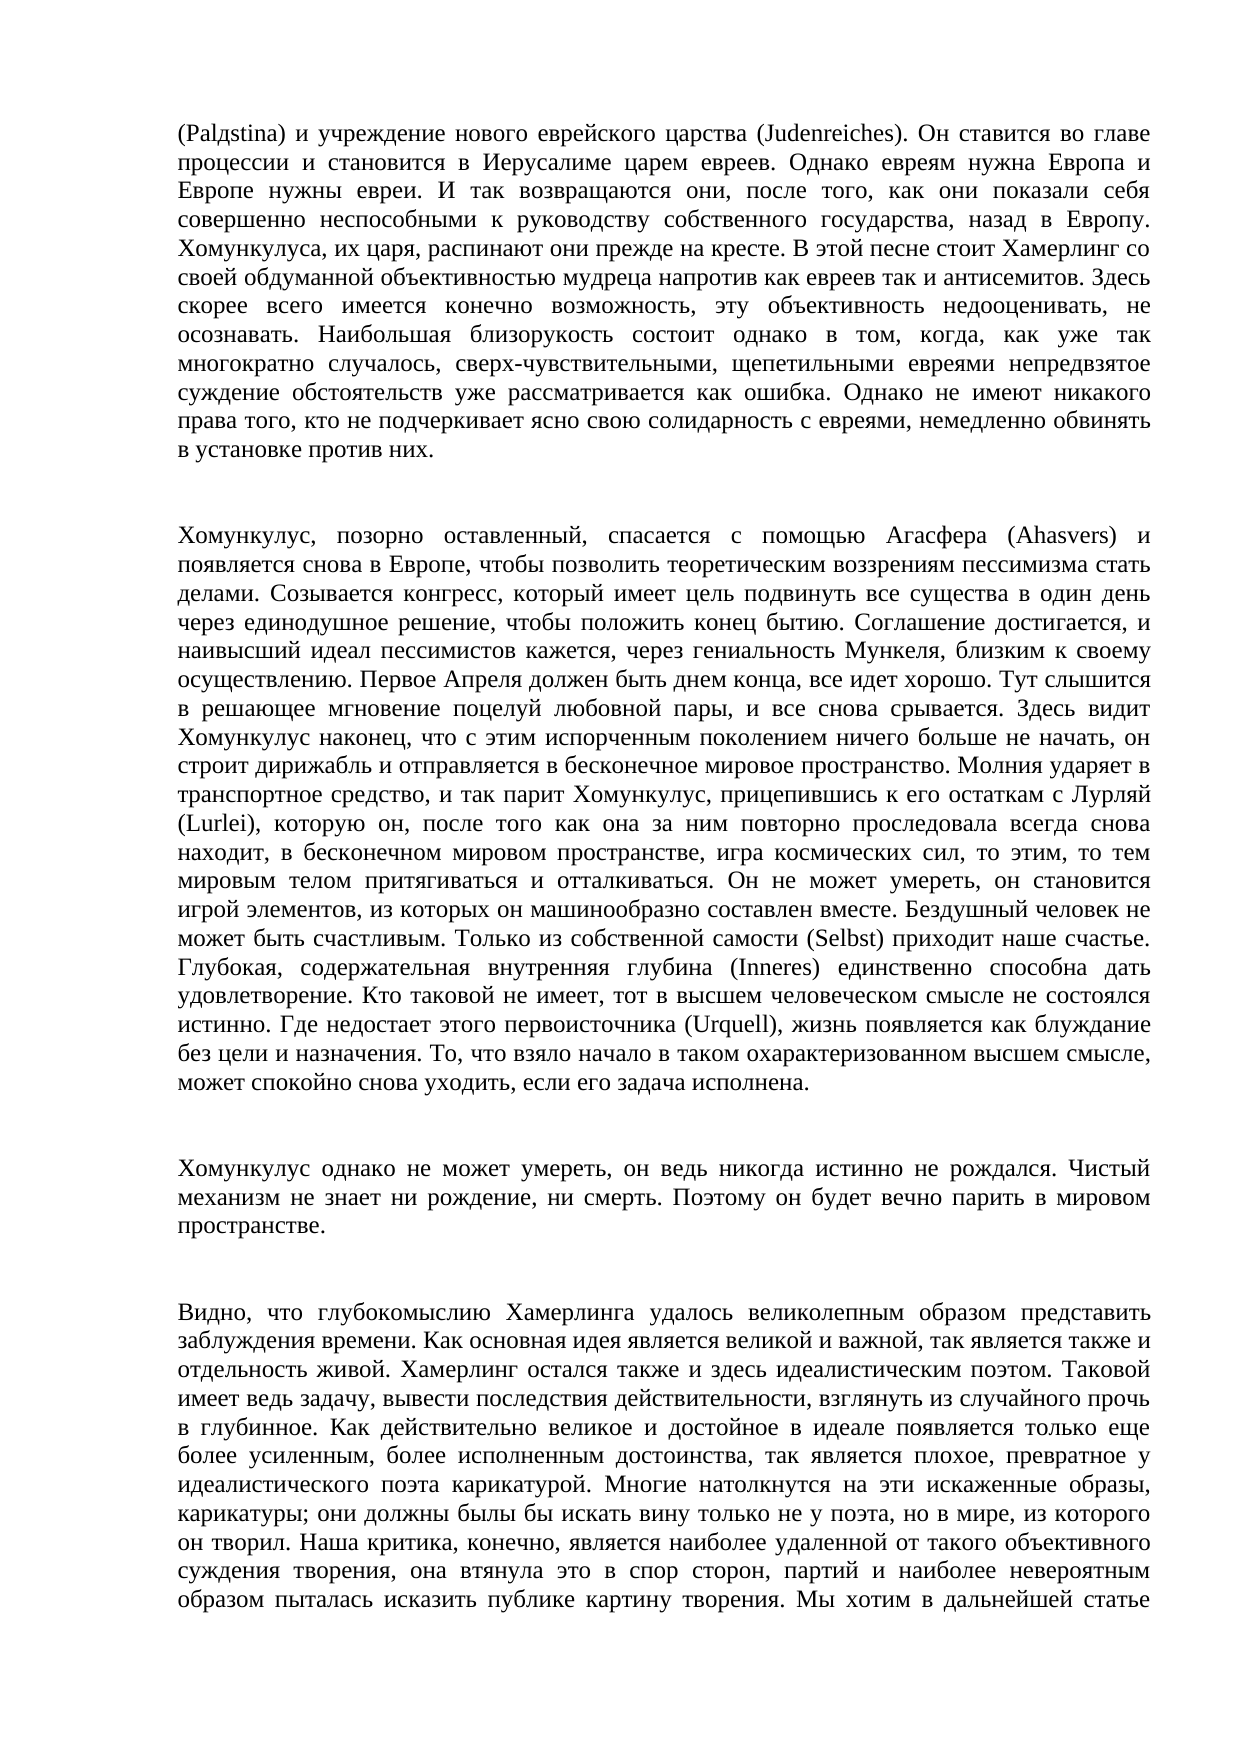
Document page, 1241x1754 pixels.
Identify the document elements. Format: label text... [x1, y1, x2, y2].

text Видно, что глубокомыслию Хамерлинга удалось великолепным образом представить заблуждения времени. Как основная идея является великой и важной, так является также и отдельность живой. Хамерлинг остался также и здесь идеалистическим поэтом. Таковой имеет ведь задачу, вывести последствия действительности, взглянуть из случайного прочь в глубинное. Как действительно великое и достойное в идеале появляется только еще более усиленным, более исполненным достоинства, так является плохое, превратное у идеалистического поэта карикатурой. Многие натолкнутся на эти искаженные образы, карикатуры; они должны былы бы искать вину только не у поэта, но в мире, из которого он творил. Наша критика, конечно, является наиболее удаленной от такого объективного суждения творения, она втянула это в спор сторон, партий и наиболее невероятным образом пыталась исказить публике картину творения. Мы хотим в дальнейшей статье [177, 1297, 1152, 1613]
text Хомункулус, позорно оставленный, спасается с помощью Агасфера (Ahasvers) и появляется снова в Европе, чтобы позволить теоретическим воззрениям пессимизма стать делами. Созывается конгресс, который имеет цель подвинуть все существа в один день через единодушное решение, чтобы положить конец бытию. Соглашение достигается, и наивысший идеал пессимистов кажется, через гениальность Мункеля, близким к своему осуществлению. Первое Апреля должен быть днем конца, все идет хорошо. Тут слышится в решающее мгновение поцелуй любовной пары, и все снова срывается. Здесь видит Хомункулус наконец, что с этим испорченным поколением ничего больше не начать, он строит дирижабль и отправляется в бесконечное мировое пространство. Молния ударяет в транспортное средство, и так парит Хомункулус, прицепившись к его остаткам с Лурляй (Lurlei), которую он, после того как она за ним повторно проследовала всегда снова находит, в бесконечном мировом пространстве, игра космических сил, то этим, то тем мировым телом притягиваться и отталкиваться. Он не может умереть, он становится игрой элементов, из которых он машинообразно составлен вместе. Бездушный человек не может быть счастливым. Только из собственной самости (Selbst) приходит наше счастье. Глубокая, содержательная внутренняя глубина (Inneres) единственно способна дать удовлетворение. Кто таковой не имеет, тот в высшем человеческом смысле не состоялся истинно. Где недостает этого первоисточника (Urquell), жизнь появляется как блуждание без цели и назначения. То, что взяло начало в таком охарактеризованном высшем смысле, может спокойно снова уходить, если его задача исполнена. [177, 521, 1152, 1096]
text (Palдstina) и учреждение нового еврейского царства (Judenreiches). Он ставится во главе процессии и становится в Иерусалиме царем евреев. Однако евреям нужна Европа и Европе нужны евреи. И так возвращаются они, после того, как они показали себя совершенно неспособными к руководству собственного государства, назад в Европу. Хомункулуса, их царя, распинают они прежде на кресте. В этой песне стоит Хамерлинг со своей обдуманной объективностью мудреца напротив как евреев так и антисемитов. Здесь скорее всего имеется конечно возможность, эту объективность недооценивать, не осознавать. Наибольшая близорукость состоит однако в том, когда, как уже так многократно случалось, сверх-чувствительными, щепетильными евреями непредвзятое суждение обстоятельств уже рассматривается как ошибка. Однако не имеют никакого права того, кто не подчеркивает ясно свою солидарность с евреями, немедленно обвинять в установке против них. [177, 118, 1152, 463]
text Хомункулус однако не может умереть, он ведь никогда истинно не рождался. Чистый механизм не знает ни рождение, ни смерть. Поэтому он будет вечно парить в мировом пространстве. [177, 1153, 1152, 1239]
